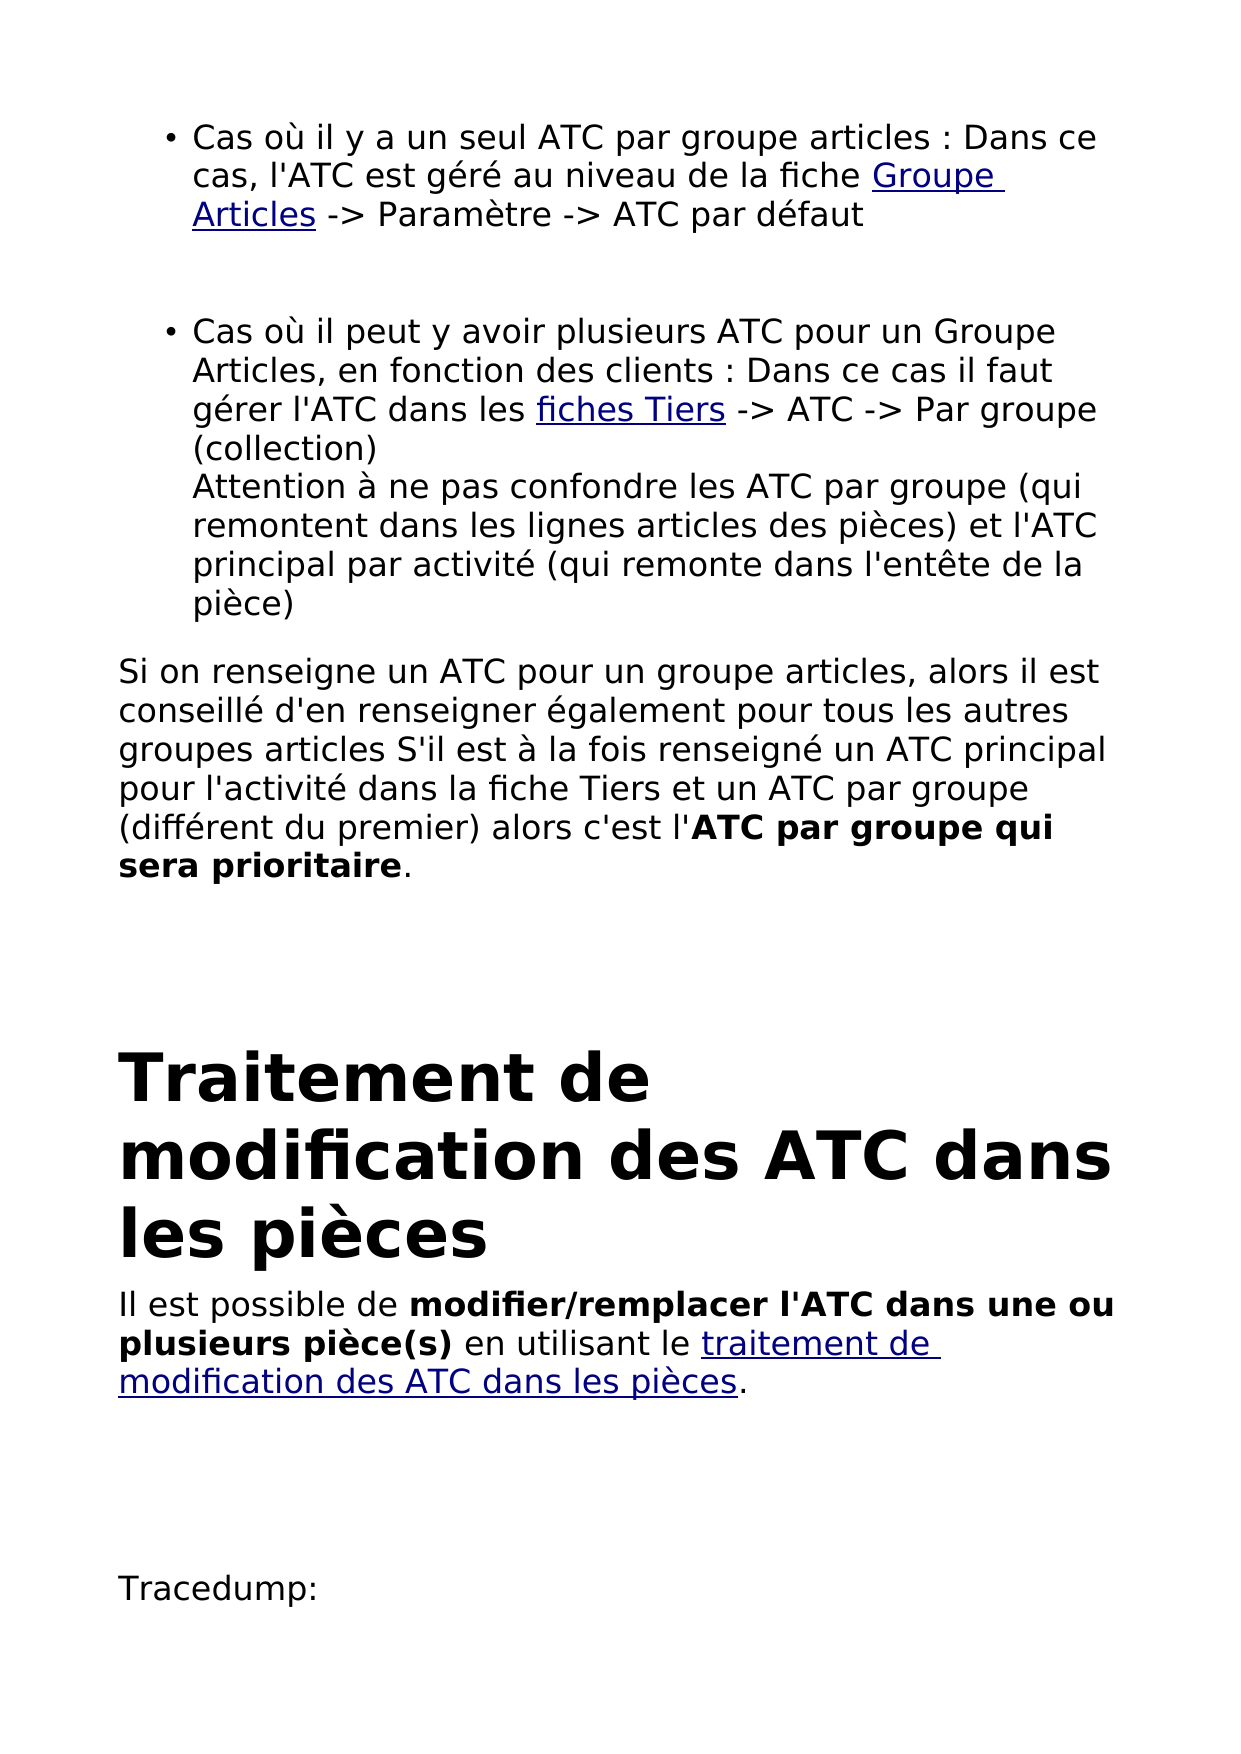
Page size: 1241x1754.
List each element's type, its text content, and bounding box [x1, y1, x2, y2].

list Cas où il y a un seul ATC par groupe articles : Dans ce cas, l'ATC est géré au niveau de la fiche Groupe Articles -> Paramètre -> ATC par défaut [177, 118, 1122, 312]
text Tracedump: [118, 1531, 1122, 1608]
text Il est possible de modifier/remplacer l'ATC dans une ou plusieurs pièce(s) en utilisant le traitement de modification des ATC dans les pièces. [118, 1285, 1122, 1518]
text Si on renseigne un ATC pour un groupe articles, alors il est conseillé d'en renseigner également pour tous les autres groupes articles S'il est à la fois renseigné un ATC principal pour l'activité dans la fiche Tiers et un ATC par groupe (différent du premier) alors c'est l'ATC par groupe qui sera prioritaire. [118, 653, 1122, 1002]
list Cas où il peut y avoir plusieurs ATC pour un Groupe Articles, en fonction des clients : Dans ce cas il faut gérer l'ATC dans les fiches Tiers -> ATC -> Par groupe (collection) Attention à ne pas confondre les ATC par groupe (qui remontent dans les lignes articles des pièces) et l'ATC principal par activité (qui remonte dans l'entête de la pièce) [177, 312, 1122, 623]
subtitle Traitement de modification des ATC dans les pièces [118, 1040, 1122, 1273]
